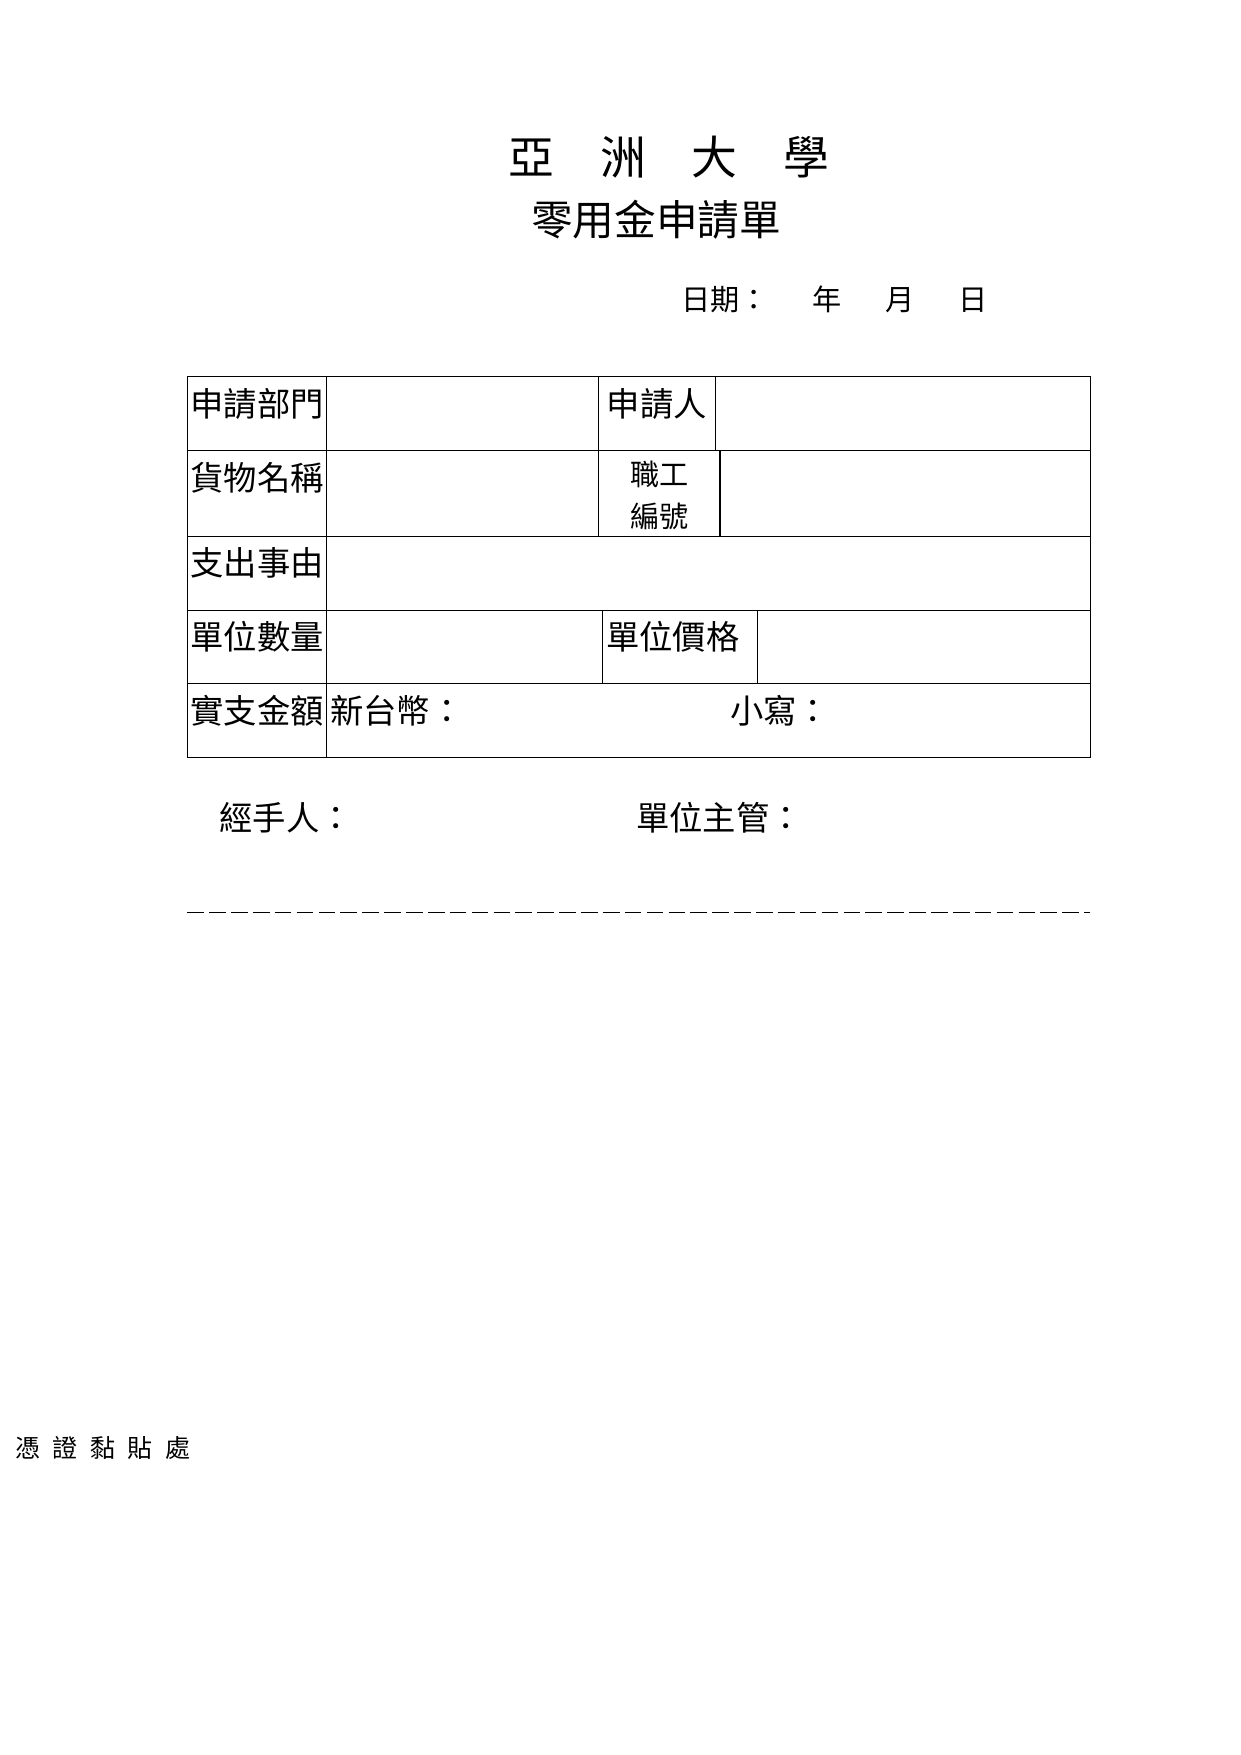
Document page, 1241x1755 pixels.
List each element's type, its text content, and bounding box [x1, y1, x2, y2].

text 零用金申請單 [187, 187, 1181, 248]
table_cell 職工 編號 [599, 451, 719, 536]
table_cell 經手人： 單位主管： [187, 758, 1090, 912]
table_cell 支出事由 [188, 537, 326, 610]
table_cell 實支金額 [188, 684, 326, 757]
table_cell [327, 537, 1090, 610]
text 憑 證 黏 貼 處 [15, 1428, 222, 1464]
table_header 申請部門 [188, 377, 326, 450]
table_cell [758, 611, 1090, 683]
table_header 申請人 [599, 377, 715, 450]
table_cell [327, 451, 598, 536]
table_cell 單位數量 [188, 611, 326, 683]
table_cell [327, 611, 602, 683]
text 日期： 年 月 日 [187, 276, 1181, 319]
table_header [327, 377, 598, 450]
table_cell 單位價格 [603, 611, 757, 683]
table_cell 新台幣： 小寫： [327, 684, 1090, 757]
table_cell [721, 451, 1090, 536]
text 亞 洲 大 學 [187, 121, 1181, 187]
table_cell 貨物名稱 [188, 451, 326, 536]
table_header [716, 377, 1090, 450]
